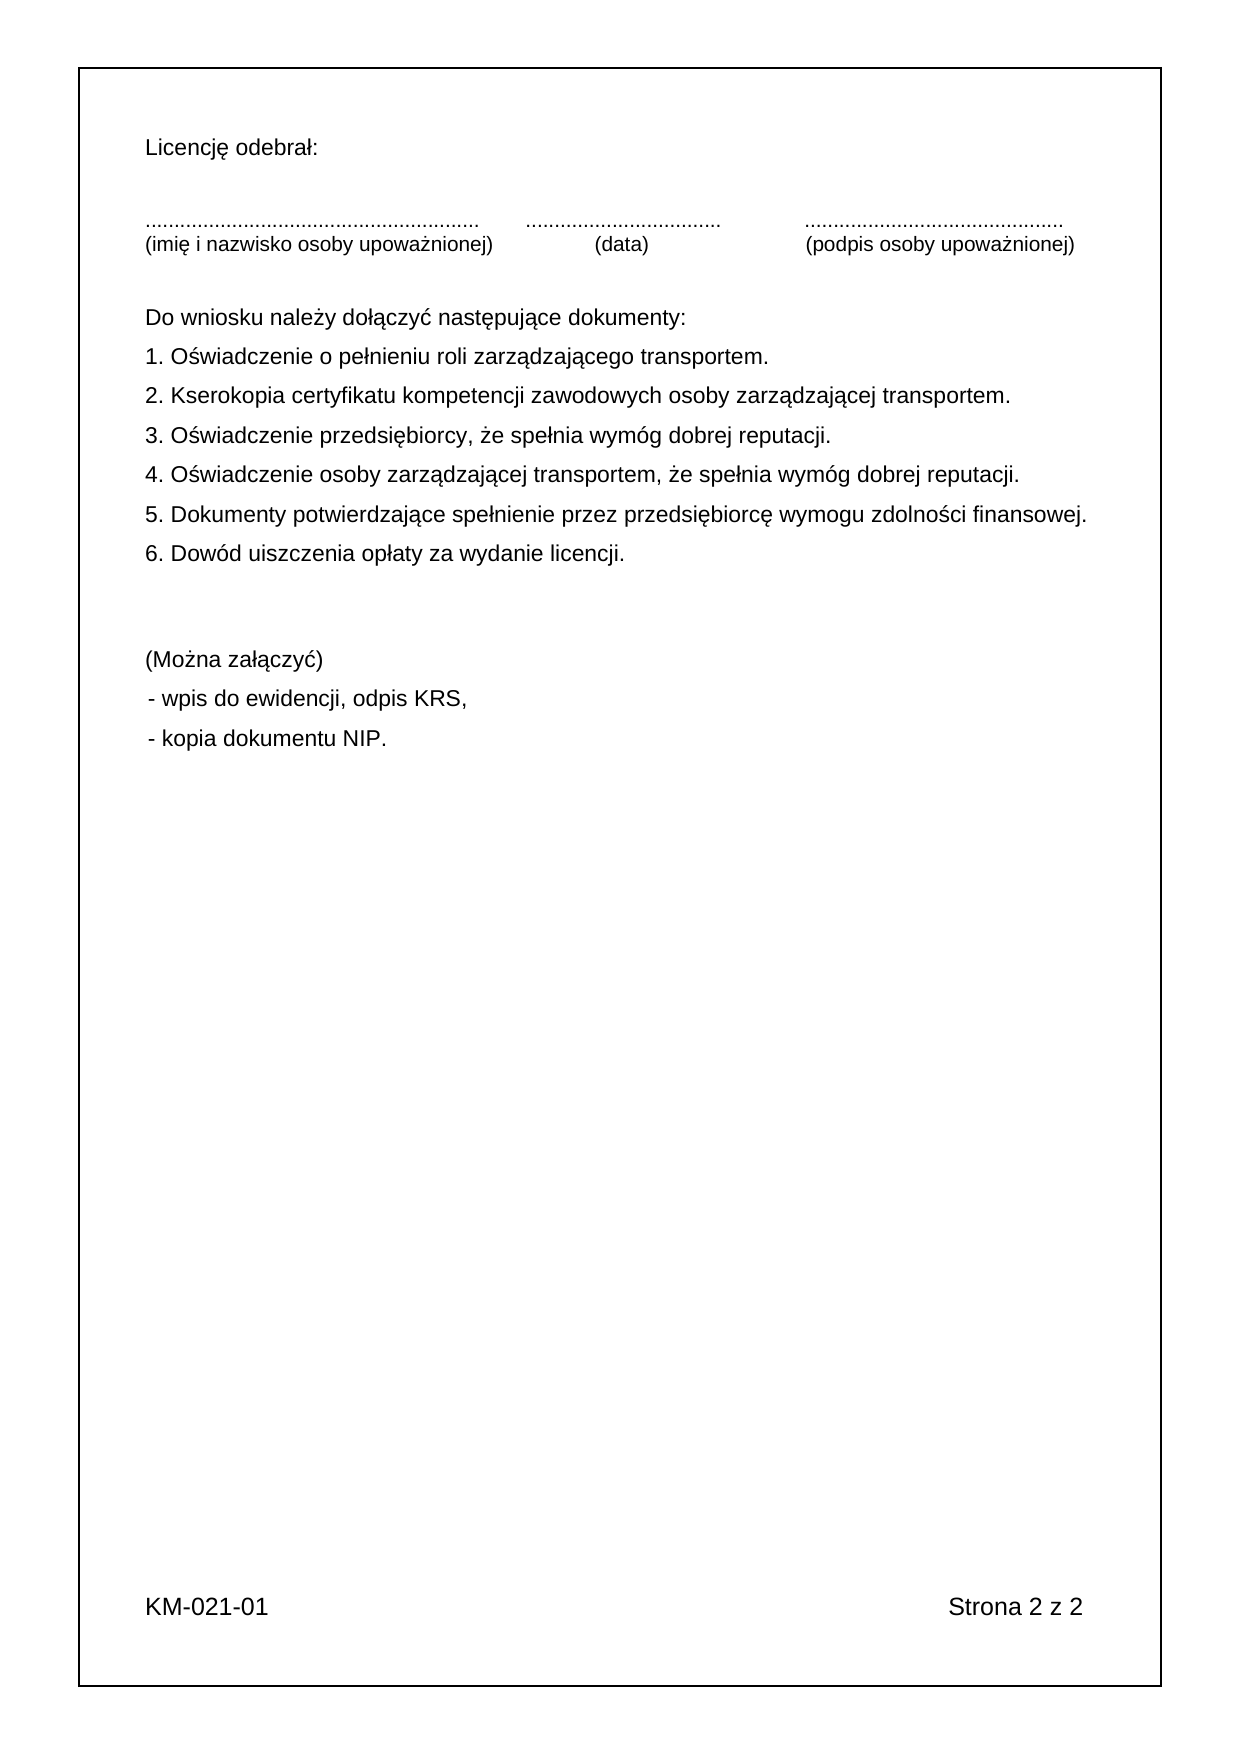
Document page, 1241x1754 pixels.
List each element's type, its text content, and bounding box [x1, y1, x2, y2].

text 3. Oświadczenie przedsiębiorcy, że spełnia wymóg dobrej reputacji. [145, 422, 1095, 448]
text Do wniosku należy dołączyć następujące dokumenty: [145, 303, 1095, 330]
text Licencję odebrał: [145, 133, 1095, 160]
text 5. Dokumenty potwierdzające spełnienie przez przedsiębiorcę wymogu zdolności finansowej. [145, 501, 1095, 527]
text - wpis do ewidencji, odpis KRS, [148, 685, 1096, 712]
text (Można załączyć) [145, 646, 1095, 672]
text 6. Dowód uiszczenia opłaty za wydanie licencji. [145, 540, 1095, 567]
text .......................................................... .................................. ............................................. [145, 208, 1095, 232]
text (imię i nazwisko osoby upoważnionej) (data) (podpis osoby upoważnionej) [145, 232, 1095, 256]
text 2. Kserokopia certyfikatu kompetencji zawodowych osoby zarządzającej transportem. [145, 382, 1095, 409]
text 1. Oświadczenie o pełnieniu roli zarządzającego transportem. [145, 343, 1095, 369]
text - kopia dokumentu NIP. [148, 725, 1096, 751]
text 4. Oświadczenie osoby zarządzającej transportem, że spełnia wymóg dobrej reputacji. [145, 461, 1095, 488]
